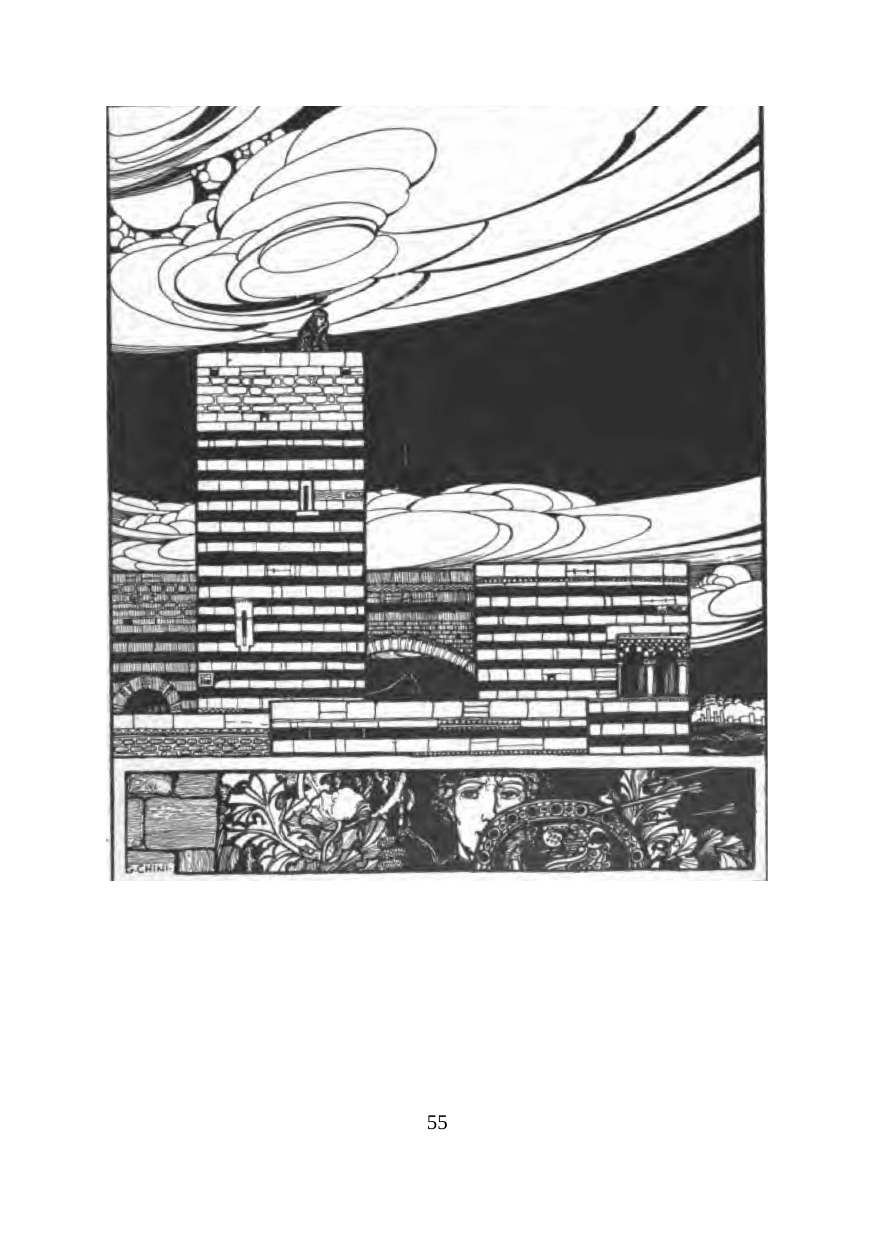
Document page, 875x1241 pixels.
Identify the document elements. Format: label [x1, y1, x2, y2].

picture [106, 106, 768, 881]
